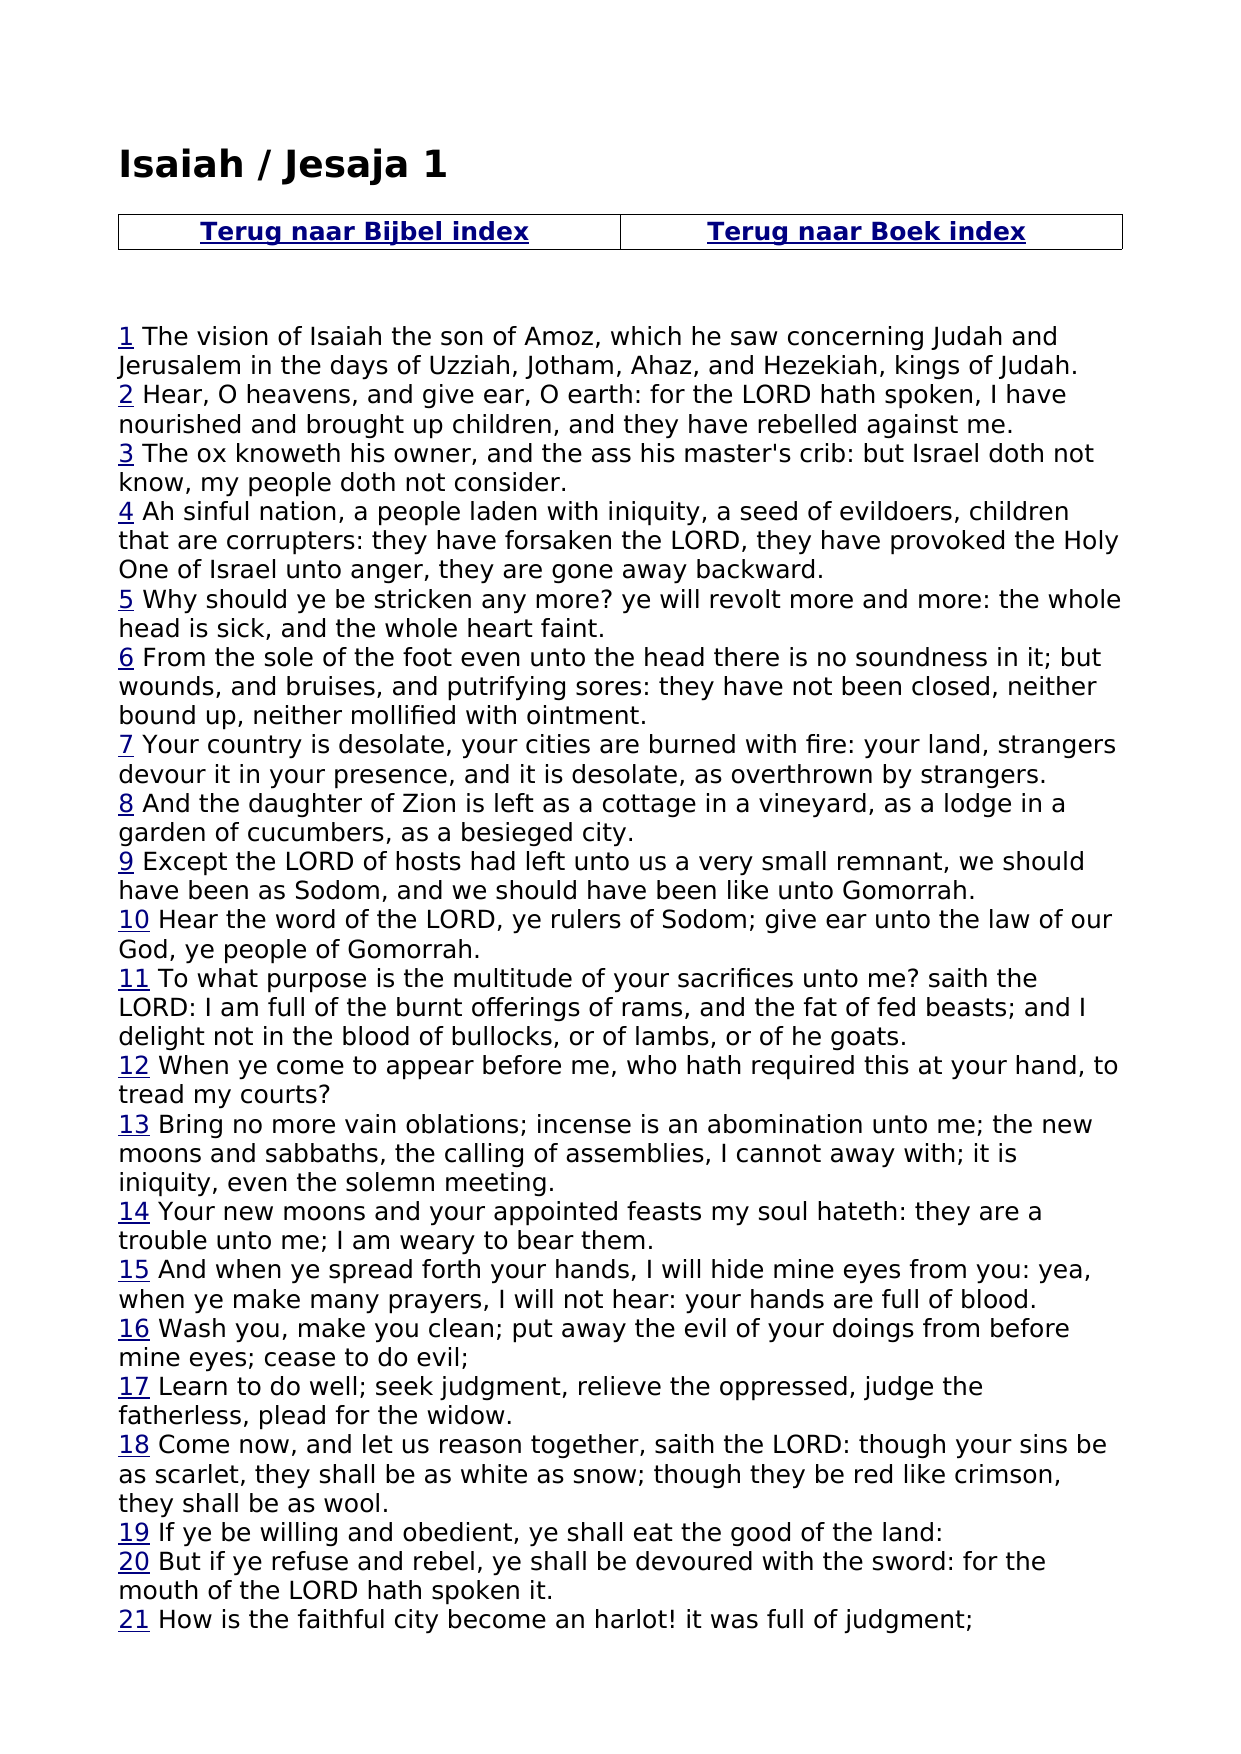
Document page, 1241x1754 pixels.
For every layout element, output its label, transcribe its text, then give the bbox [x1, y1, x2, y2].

text 1 The vision of Isaiah the son of Amoz, which he saw concerning Judah and Jerusalem in the days of Uzziah, Jotham, Ahaz, and Hezekiah, kings of Judah. 2 Hear, O heavens, and give ear, O earth: for the LORD hath spoken, I have nourished and brought up children, and they have rebelled against me. 3 The ox knoweth his owner, and the ass his master's crib: but Israel doth not know, my people doth not consider. 4 Ah sinful nation, a people laden with iniquity, a seed of evildoers, children that are corrupters: they have forsaken the LORD, they have provoked the Holy One of Israel unto anger, they are gone away backward. 5 Why should ye be stricken any more? ye will revolt more and more: the whole head is sick, and the whole heart faint. 6 From the sole of the foot even unto the head there is no soundness in it; but wounds, and bruises, and putrifying sores: they have not been closed, neither bound up, neither mollified with ointment. 7 Your country is desolate, your cities are burned with fire: your land, strangers devour it in your presence, and it is desolate, as overthrown by strangers. 8 And the daughter of Zion is left as a cottage in a vineyard, as a lodge in a garden of cucumbers, as a besieged city. 9 Except the LORD of hosts had left unto us a very small remnant, we should have been as Sodom, and we should have been like unto Gomorrah. 10 Hear the word of the LORD, ye rulers of Sodom; give ear unto the law of our God, ye people of Gomorrah. 11 To what purpose is the multitude of your sacrifices unto me? saith the LORD: I am full of the burnt offerings of rams, and the fat of fed beasts; and I delight not in the blood of bullocks, or of lambs, or of he goats. 12 When ye come to appear before me, who hath required this at your hand, to tread my courts? 13 Bring no more vain oblations; incense is an abomination unto me; the new moons and sabbaths, the calling of assemblies, I cannot away with; it is iniquity, even the solemn meeting. 14 Your new moons and your appointed feasts my soul hateth: they are a trouble unto me; I am weary to bear them. 15 And when ye spread forth your hands, I will hide mine eyes from you: yea, when ye make many prayers, I will not hear: your hands are full of blood. 16 Wash you, make you clean; put away the evil of your doings from before mine eyes; cease to do evil; 17 Learn to do well; seek judgment, relieve the oppressed, judge the fatherless, plead for the widow. 18 Come now, and let us reason together, saith the LORD: though your sins be as scarlet, they shall be as white as snow; though they be red like crimson, they shall be as wool. 19 If ye be willing and obedient, ye shall eat the good of the land: 20 But if ye refuse and rebel, ye shall be devoured with the sword: for the mouth of the LORD hath spoken it. 21 How is the faithful city become an harlot! it was full of judgment; [118, 264, 1122, 1635]
table_header Terug naar Boek index [621, 215, 1122, 249]
subtitle Isaiah / Jesaja 1 [118, 143, 1122, 187]
table_header Terug naar Bijbel index [119, 215, 620, 249]
